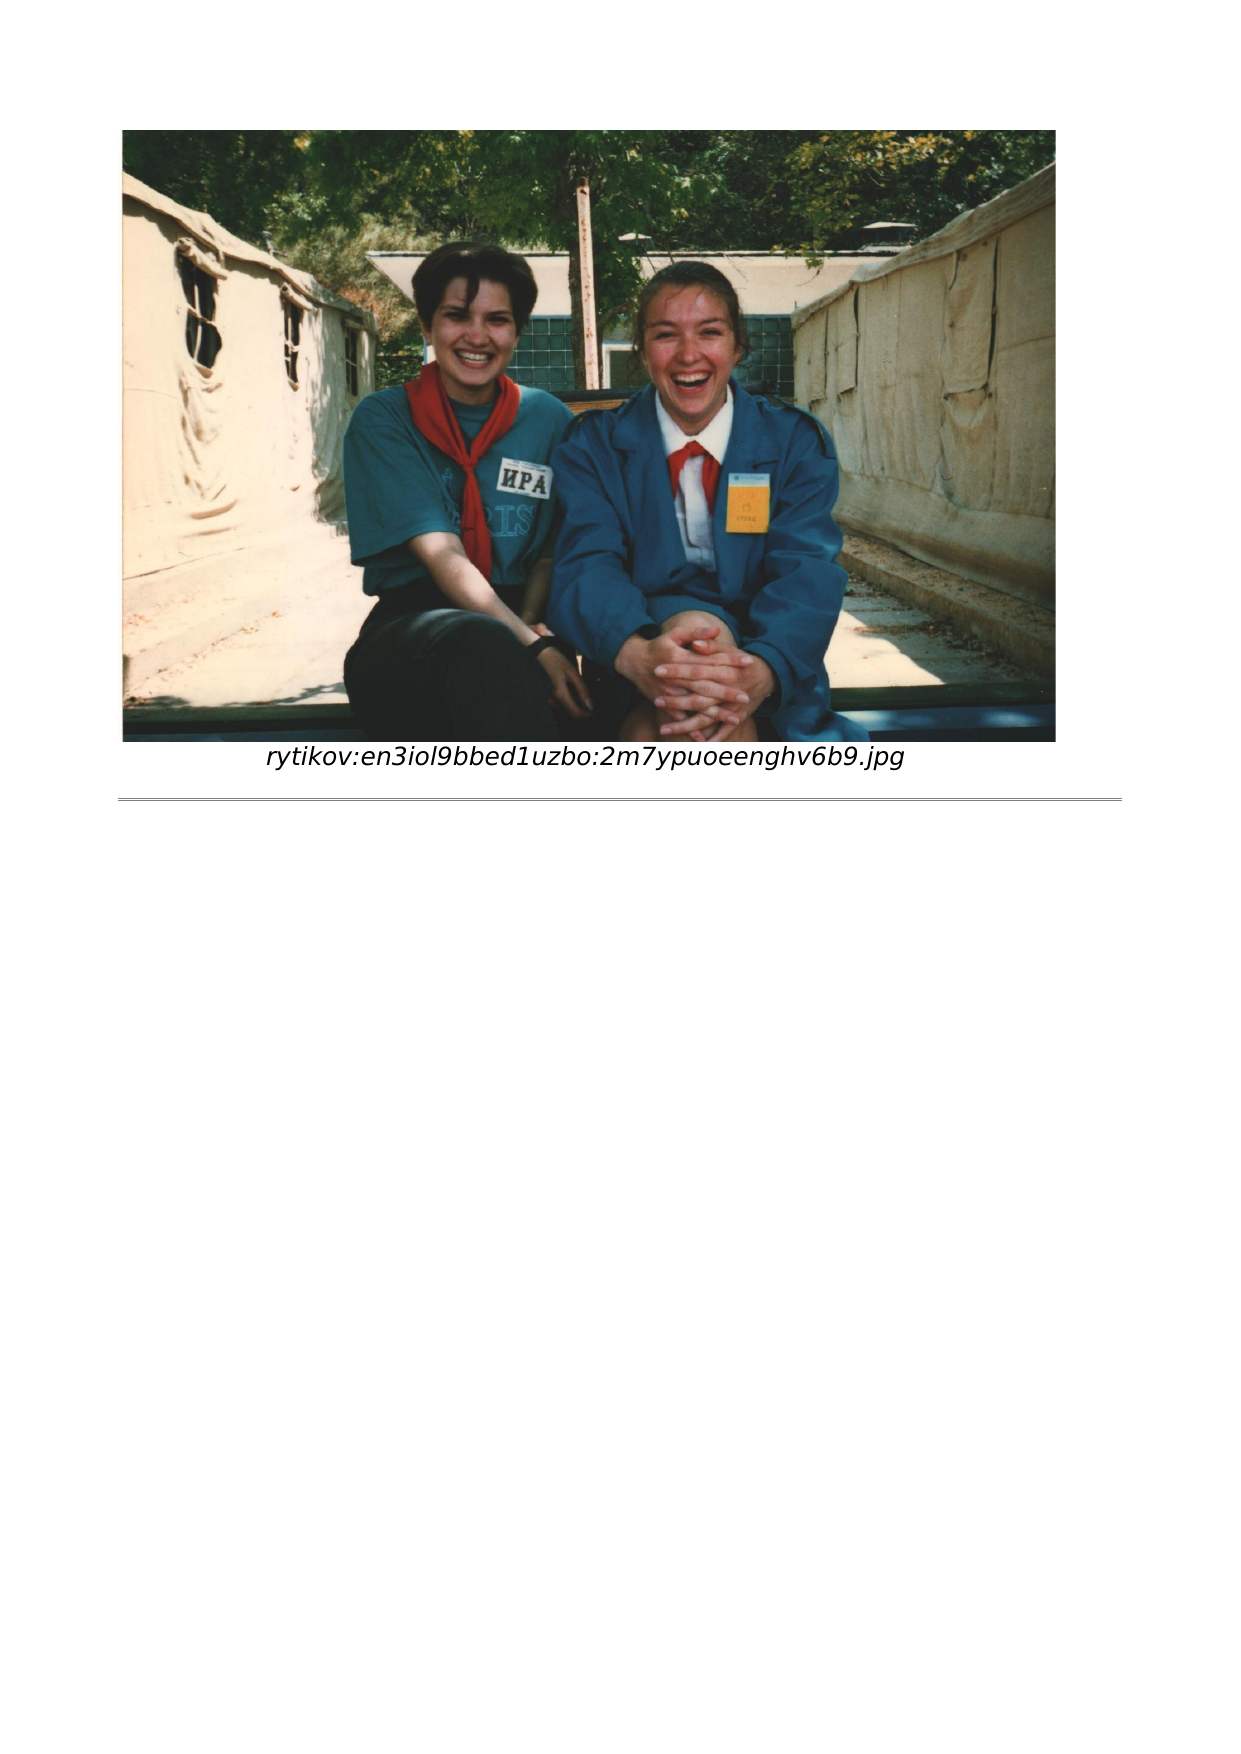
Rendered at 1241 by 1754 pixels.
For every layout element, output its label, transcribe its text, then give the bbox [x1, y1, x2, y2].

text rytikov:en3iol9bbed1uzbo:2m7ypuoeenghv6b9.jpg [118, 742, 1056, 771]
picture [118, 130, 1056, 742]
